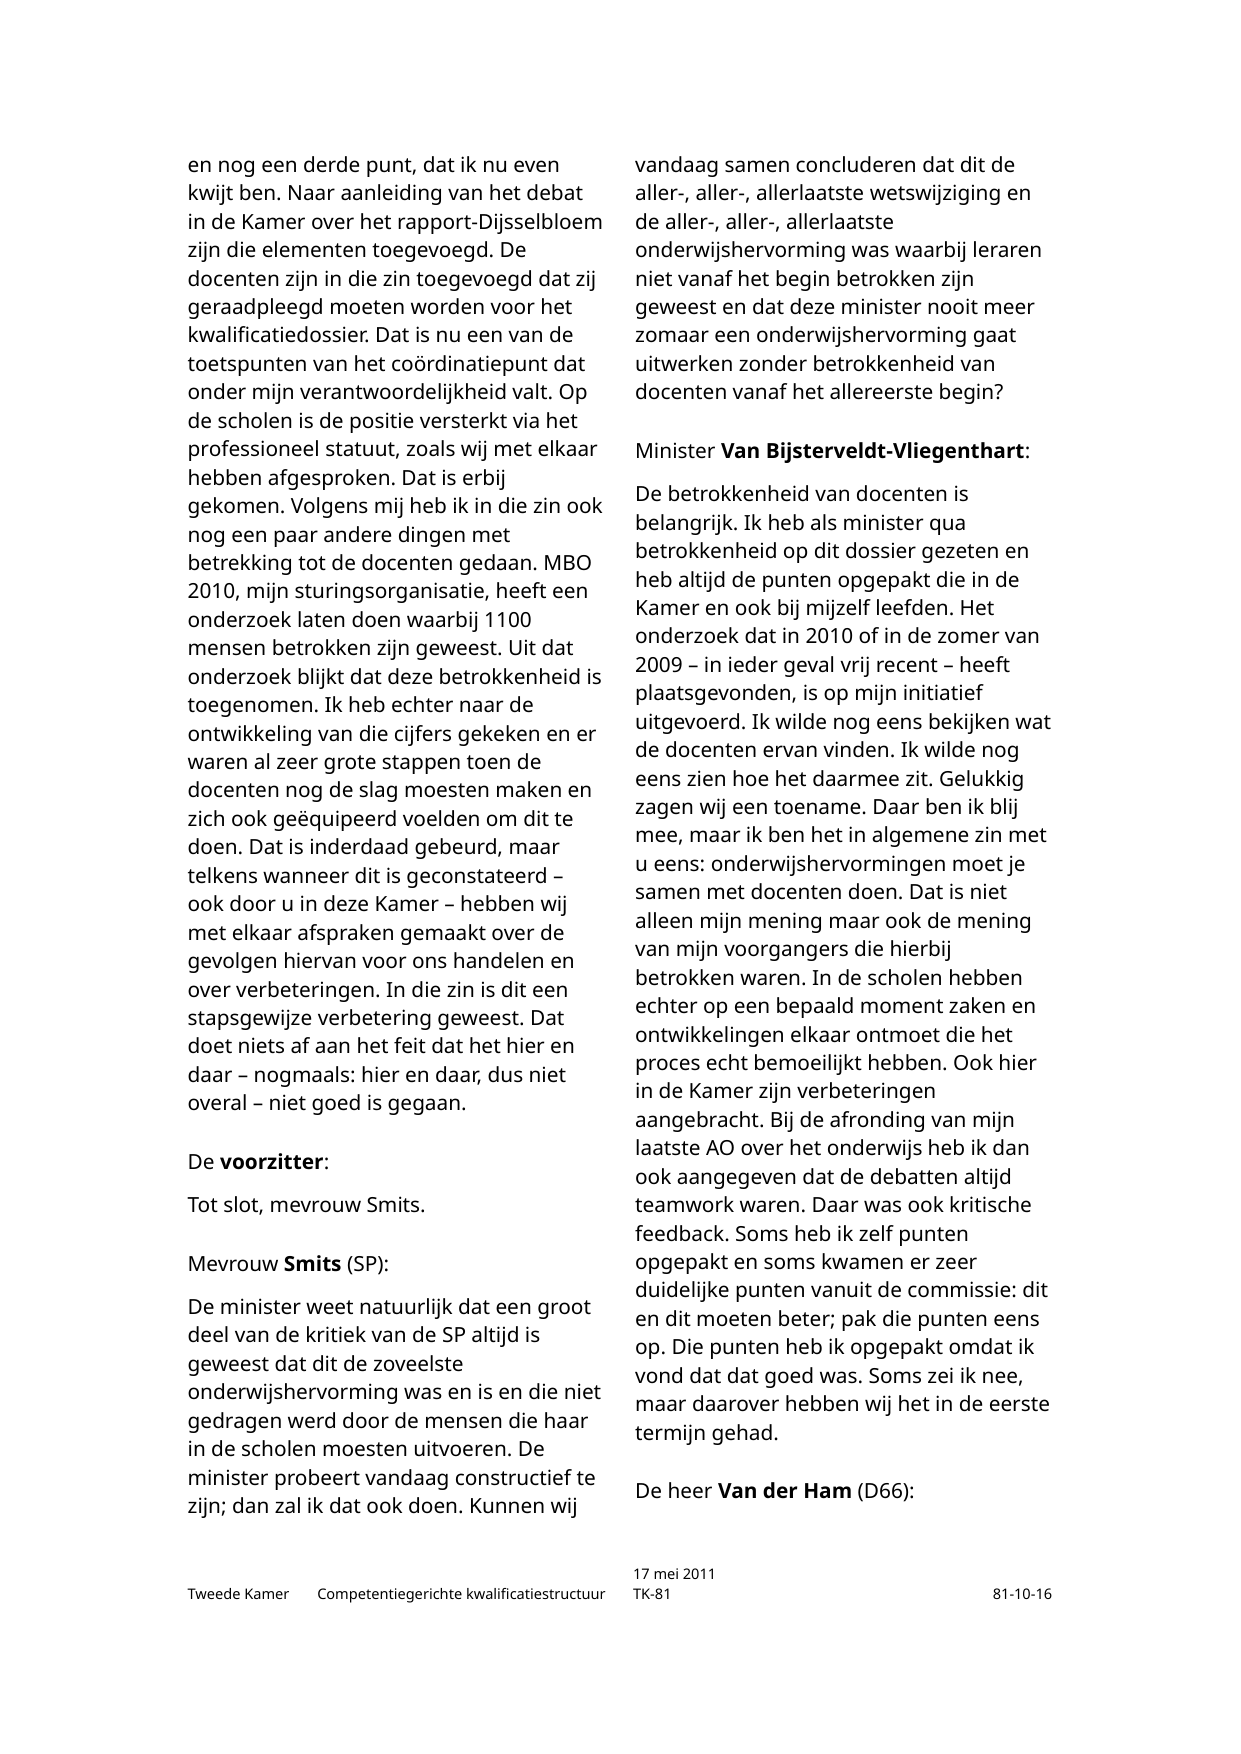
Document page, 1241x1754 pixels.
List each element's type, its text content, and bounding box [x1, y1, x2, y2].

text en nog een derde punt, dat ik nu even kwijt ben. Naar aanleiding van het debat in de Kamer over het rapport-Dijsselbloem zijn die elementen toegevoegd. De docenten zijn in die zin toegevoegd dat zij geraadpleegd moeten worden voor het kwalificatiedossier. Dat is nu een van de toetspunten van het coördinatiepunt dat onder mijn verantwoordelijkheid valt. Op de scholen is de positie versterkt via het professioneel statuut, zoals wij met elkaar hebben afgesproken. Dat is erbij gekomen. Volgens mij heb ik in die zin ook nog een paar andere dingen met betrekking tot de docenten gedaan. MBO 2010, mijn sturingsorganisatie, heeft een onderzoek laten doen waarbij 1100 mensen betrokken zijn geweest. Uit dat onderzoek blijkt dat deze betrokkenheid is toegenomen. Ik heb echter naar de ontwikkeling van die cijfers gekeken en er waren al zeer grote stappen toen de docenten nog de slag moesten maken en zich ook geëquipeerd voelden om dit te doen. Dat is inderdaad gebeurd, maar telkens wanneer dit is geconstateerd – ook door u in deze Kamer – hebben wij met elkaar afspraken gemaakt over de gevolgen hiervan voor ons handelen en over verbeteringen. In die zin is dit een stapsgewijze verbetering geweest. Dat doet niets af aan het feit dat het hier en daar – nogmaals: hier en daar, dus niet overal – niet goed is gegaan. [187, 150, 605, 1117]
text Tot slot, mevrouw Smits. [187, 1190, 605, 1219]
text vandaag samen concluderen dat dit de aller-, aller-, allerlaatste wetswijziging en de aller-, aller-, allerlaatste onderwijshervorming was waarbij leraren niet vanaf het begin betrokken zijn geweest en dat deze minister nooit meer zomaar een onderwijshervorming gaat uitwerken zonder betrokkenheid van docenten vanaf het allereerste begin? [635, 150, 1053, 406]
text Mevrouw Smits (SP): [187, 1249, 605, 1277]
text Minister Van Bijsterveldt-Vliegenthart: [635, 436, 1053, 464]
text De betrokkenheid van docenten is belangrijk. Ik heb als minister qua betrokkenheid op dit dossier gezeten en heb altijd de punten opgepakt die in de Kamer en ook bij mijzelf leefden. Het onderzoek dat in 2010 of in de zomer van 2009 – in ieder geval vrij recent – heeft plaatsgevonden, is op mijn initiatief uitgevoerd. Ik wilde nog eens bekijken wat de docenten ervan vinden. Ik wilde nog eens zien hoe het daarmee zit. Gelukkig zagen wij een toename. Daar ben ik blij mee, maar ik ben het in algemene zin met u eens: onderwijshervormingen moet je samen met docenten doen. Dat is niet alleen mijn mening maar ook de mening van mijn voorgangers die hierbij betrokken waren. In de scholen hebben echter op een bepaald moment zaken en ontwikkelingen elkaar ontmoet die het proces echt bemoeilijkt hebben. Ook hier in de Kamer zijn verbeteringen aangebracht. Bij de afronding van mijn laatste AO over het onderwijs heb ik dan ook aangegeven dat de debatten altijd teamwork waren. Daar was ook kritische feedback. Soms heb ik zelf punten opgepakt en soms kwamen er zeer duidelijke punten vanuit de commissie: dit en dit moeten beter; pak die punten eens op. Die punten heb ik opgepakt omdat ik vond dat dat goed was. Soms zei ik nee, maar daarover hebben wij het in de eerste termijn gehad. [635, 479, 1053, 1446]
text De minister weet natuurlijk dat een groot deel van de kritiek van de SP altijd is geweest dat dit de zoveelste onderwijshervorming was en is en die niet gedragen werd door de mensen die haar in de scholen moesten uitvoeren. De minister probeert vandaag constructief te zijn; dan zal ik dat ook doen. Kunnen wij [187, 1292, 605, 1520]
text De heer Van der Ham (D66): [635, 1476, 1053, 1505]
text De voorzitter: [187, 1147, 605, 1175]
